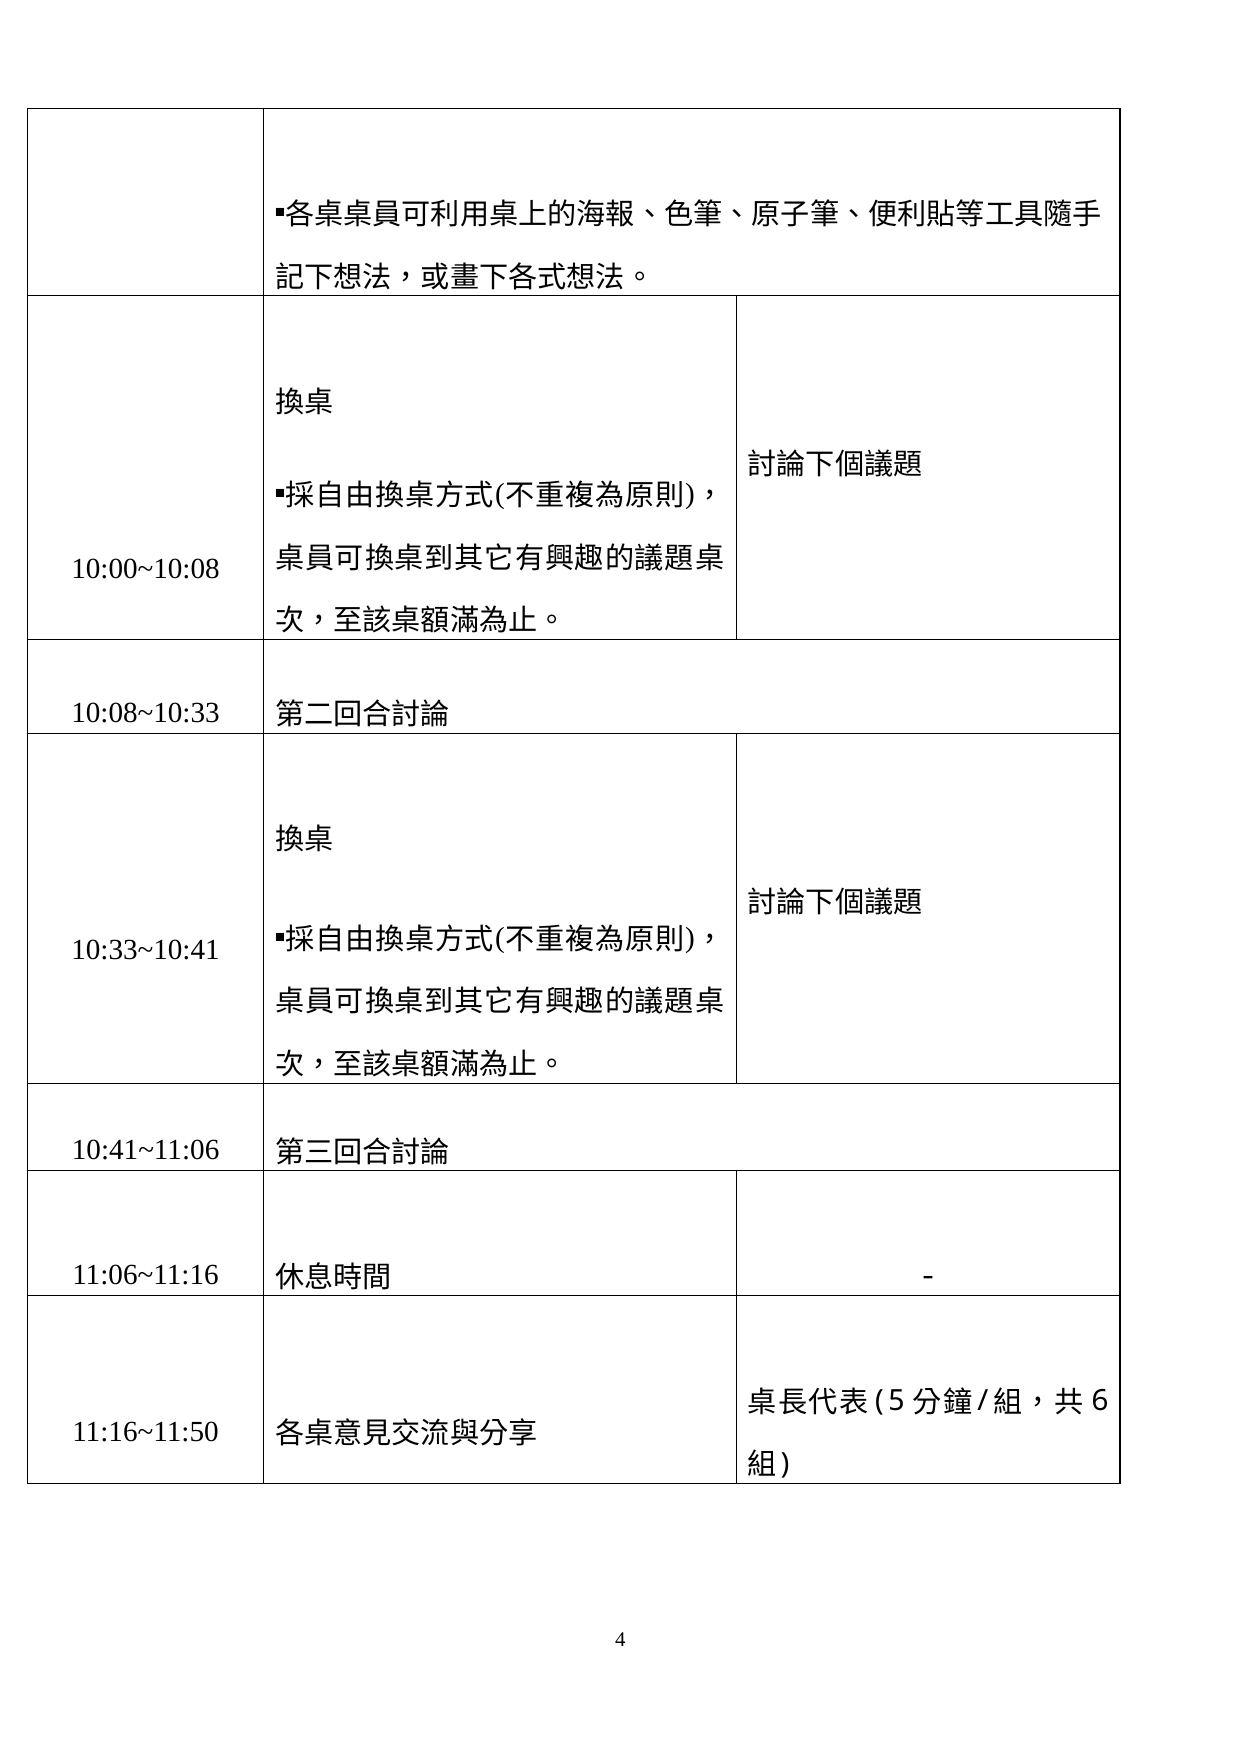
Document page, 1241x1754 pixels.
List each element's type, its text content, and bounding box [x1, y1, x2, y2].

table_cell - [737, 1171, 1119, 1295]
table_cell 10:33~10:41 [28, 734, 263, 1082]
table_cell 桌長代表(5分鐘/組，共6組) [737, 1296, 1119, 1483]
table_cell 10:08~10:33 [28, 640, 263, 733]
table_cell 討論下個議題 [737, 296, 1119, 639]
table_cell 11:16~11:50 [28, 1296, 263, 1483]
table_cell ■各桌桌員可利用桌上的海報、色筆、原子筆、便利貼等工具隨手記下想法，或畫下各式想法。 [264, 109, 1119, 295]
table_cell 休息時間 [264, 1171, 736, 1295]
table_cell 10:41~11:06 [28, 1084, 263, 1170]
table_cell 10:00~10:08 [28, 296, 263, 639]
table_cell 換桌 ■採自由換桌方式(不重複為原則)，桌員可換桌到其它有興趣的議題桌次，至該桌額滿為止。 [264, 734, 736, 1082]
table_cell 各桌意見交流與分享 [264, 1296, 736, 1483]
table_cell 第二回合討論 [264, 640, 1119, 733]
table_cell 11:06~11:16 [28, 1171, 263, 1295]
table_cell 討論下個議題 [737, 734, 1119, 1082]
table_cell 換桌 ■採自由換桌方式(不重複為原則)，桌員可換桌到其它有興趣的議題桌次，至該桌額滿為止。 [264, 296, 736, 639]
table_cell 第三回合討論 [264, 1084, 1119, 1170]
table_cell [28, 109, 263, 295]
